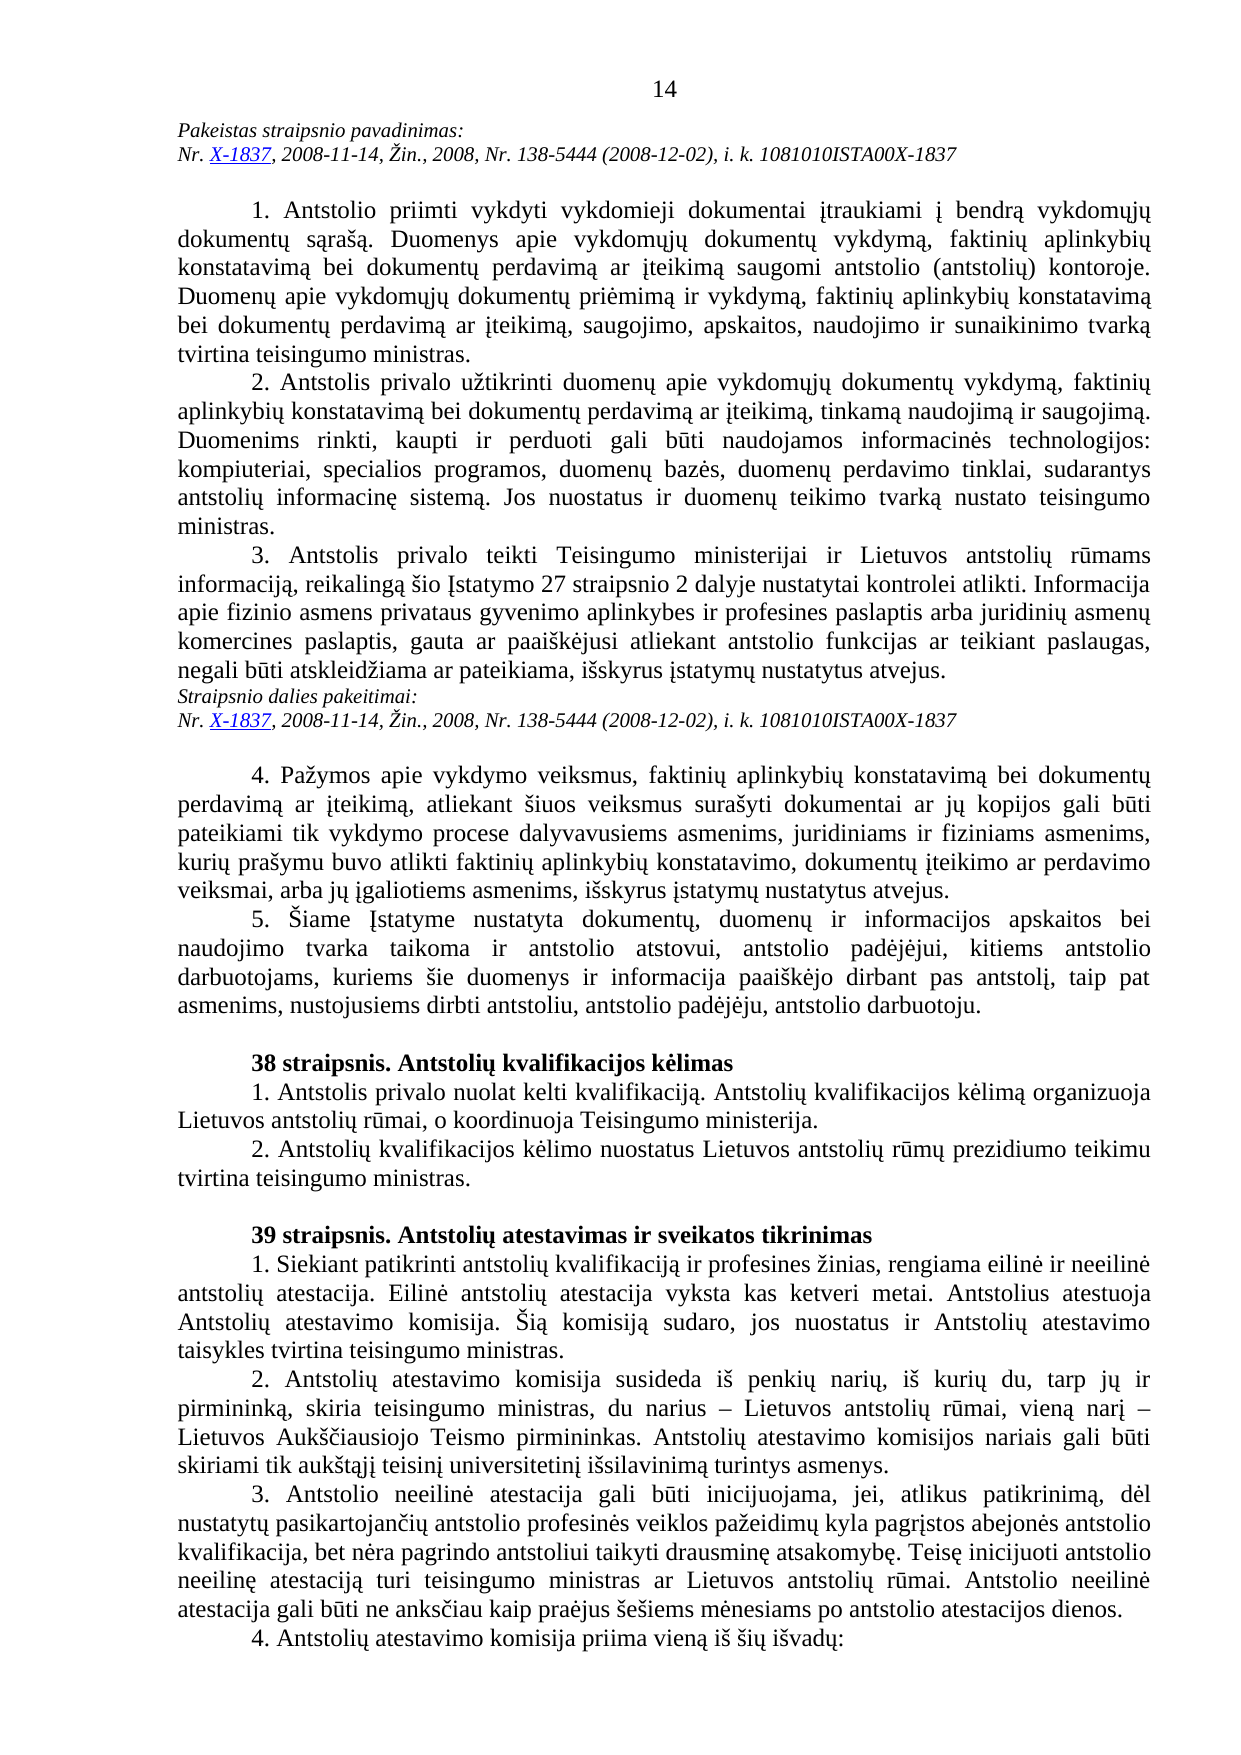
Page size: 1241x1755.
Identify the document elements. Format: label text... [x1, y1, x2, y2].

text 3. Antstolis privalo teikti Teisingumo ministerijai ir Lietuvos antstolių rūmams informaciją, reikalingą šio Įstatymo 27 straipsnio 2 dalyje nustatytai kontrolei atlikti. Informacija apie fizinio asmens privataus gyvenimo aplinkybes ir profesines paslaptis arba juridinių asmenų komercines paslaptis, gauta ar paaiškėjusi atliekant antstolio funkcijas ar teikiant paslaugas, negali būti atskleidžiama ar pateikiama, išskyrus įstatymų nustatytus atvejus. [177, 540, 1152, 684]
text 2. Antstolių atestavimo komisija susideda iš penkių narių, iš kurių du, tarp jų ir pirmininką, skiria teisingumo ministras, du narius – Lietuvos antstolių rūmai, vieną narį – Lietuvos Aukščiausiojo Teismo pirmininkas. Antstolių atestavimo komisijos nariais gali būti skiriami tik aukštąjį teisinį universitetinį išsilavinimą turintys asmenys. [177, 1364, 1152, 1479]
text 1. Siekiant patikrinti antstolių kvalifikaciją ir profesines žinias, rengiama eilinė ir neeilinė antstolių atestacija. Eilinė antstolių atestacija vyksta kas ketveri metai. Antstolius atestuoja Antstolių atestavimo komisija. Šią komisiją sudaro, jos nuostatus ir Antstolių atestavimo taisykles tvirtina teisingumo ministras. [177, 1249, 1152, 1364]
text Nr. X-1837, 2008-11-14, Žin., 2008, Nr. 138-5444 (2008-12-02), i. k. 1081010ISTA00X-1837 [177, 708, 1152, 732]
text 39 straipsnis. Antstolių atestavimas ir sveikatos tikrinimas [177, 1221, 1152, 1249]
text 4. Antstolių atestavimo komisija priima vieną iš šių išvadų: [177, 1623, 1152, 1652]
text 5. Šiame Įstatyme nustatyta dokumentų, duomenų ir informacijos apskaitos bei naudojimo tvarka taikoma ir antstolio atstovui, antstolio padėjėjui, kitiems antstolio darbuotojams, kuriems šie duomenys ir informacija paaiškėjo dirbant pas antstolį, taip pat asmenims, nustojusiems dirbti antstoliu, antstolio padėjėju, antstolio darbuotoju. [177, 904, 1152, 1019]
text 3. Antstolio neeilinė atestacija gali būti inicijuojama, jei, atlikus patikrinimą, dėl nustatytų pasikartojančių antstolio profesinės veiklos pažeidimų kyla pagrįstos abejonės antstolio kvalifikacija, bet nėra pagrindo antstoliui taikyti drausminę atsakomybę. Teisę inicijuoti antstolio neeilinę atestaciją turi teisingumo ministras ar Lietuvos antstolių rūmai. Antstolio neeilinė atestacija gali būti ne anksčiau kaip praėjus šešiems mėnesiams po antstolio atestacijos dienos. [177, 1479, 1152, 1623]
text Nr. X-1837, 2008-11-14, Žin., 2008, Nr. 138-5444 (2008-12-02), i. k. 1081010ISTA00X-1837 [177, 142, 1152, 166]
text Pakeistas straipsnio pavadinimas: [177, 118, 1152, 142]
text 2. Antstolis privalo užtikrinti duomenų apie vykdomųjų dokumentų vykdymą, faktinių aplinkybių konstatavimą bei dokumentų perdavimą ar įteikimą, tinkamą naudojimą ir saugojimą. Duomenims rinkti, kaupti ir perduoti gali būti naudojamos informacinės technologijos: kompiuteriai, specialios programos, duomenų bazės, duomenų perdavimo tinklai, sudarantys antstolių informacinę sistemą. Jos nuostatus ir duomenų teikimo tvarką nustato teisingumo ministras. [177, 367, 1152, 540]
text 1. Antstolis privalo nuolat kelti kvalifikaciją. Antstolių kvalifikacijos kėlimą organizuoja Lietuvos antstolių rūmai, o koordinuoja Teisingumo ministerija. [177, 1077, 1152, 1134]
text 2. Antstolių kvalifikacijos kėlimo nuostatus Lietuvos antstolių rūmų prezidiumo teikimu tvirtina teisingumo ministras. [177, 1134, 1152, 1192]
text 1. Antstolio priimti vykdyti vykdomieji dokumentai įtraukiami į bendrą vykdomųjų dokumentų sąrašą. Duomenys apie vykdomųjų dokumentų vykdymą, faktinių aplinkybių konstatavimą bei dokumentų perdavimą ar įteikimą saugomi antstolio (antstolių) kontoroje. Duomenų apie vykdomųjų dokumentų priėmimą ir vykdymą, faktinių aplinkybių konstatavimą bei dokumentų perdavimą ar įteikimą, saugojimo, apskaitos, naudojimo ir sunaikinimo tvarką tvirtina teisingumo ministras. [177, 195, 1152, 367]
text 38 straipsnis. Antstolių kvalifikacijos kėlimas [177, 1048, 1152, 1077]
text Straipsnio dalies pakeitimai: [177, 684, 1152, 708]
text 4. Pažymos apie vykdymo veiksmus, faktinių aplinkybių konstatavimą bei dokumentų perdavimą ar įteikimą, atliekant šiuos veiksmus surašyti dokumentai ar jų kopijos gali būti pateikiami tik vykdymo procese dalyvavusiems asmenims, juridiniams ir fiziniams asmenims, kurių prašymu buvo atlikti faktinių aplinkybių konstatavimo, dokumentų įteikimo ar perdavimo veiksmai, arba jų įgaliotiems asmenims, išskyrus įstatymų nustatytus atvejus. [177, 761, 1152, 904]
